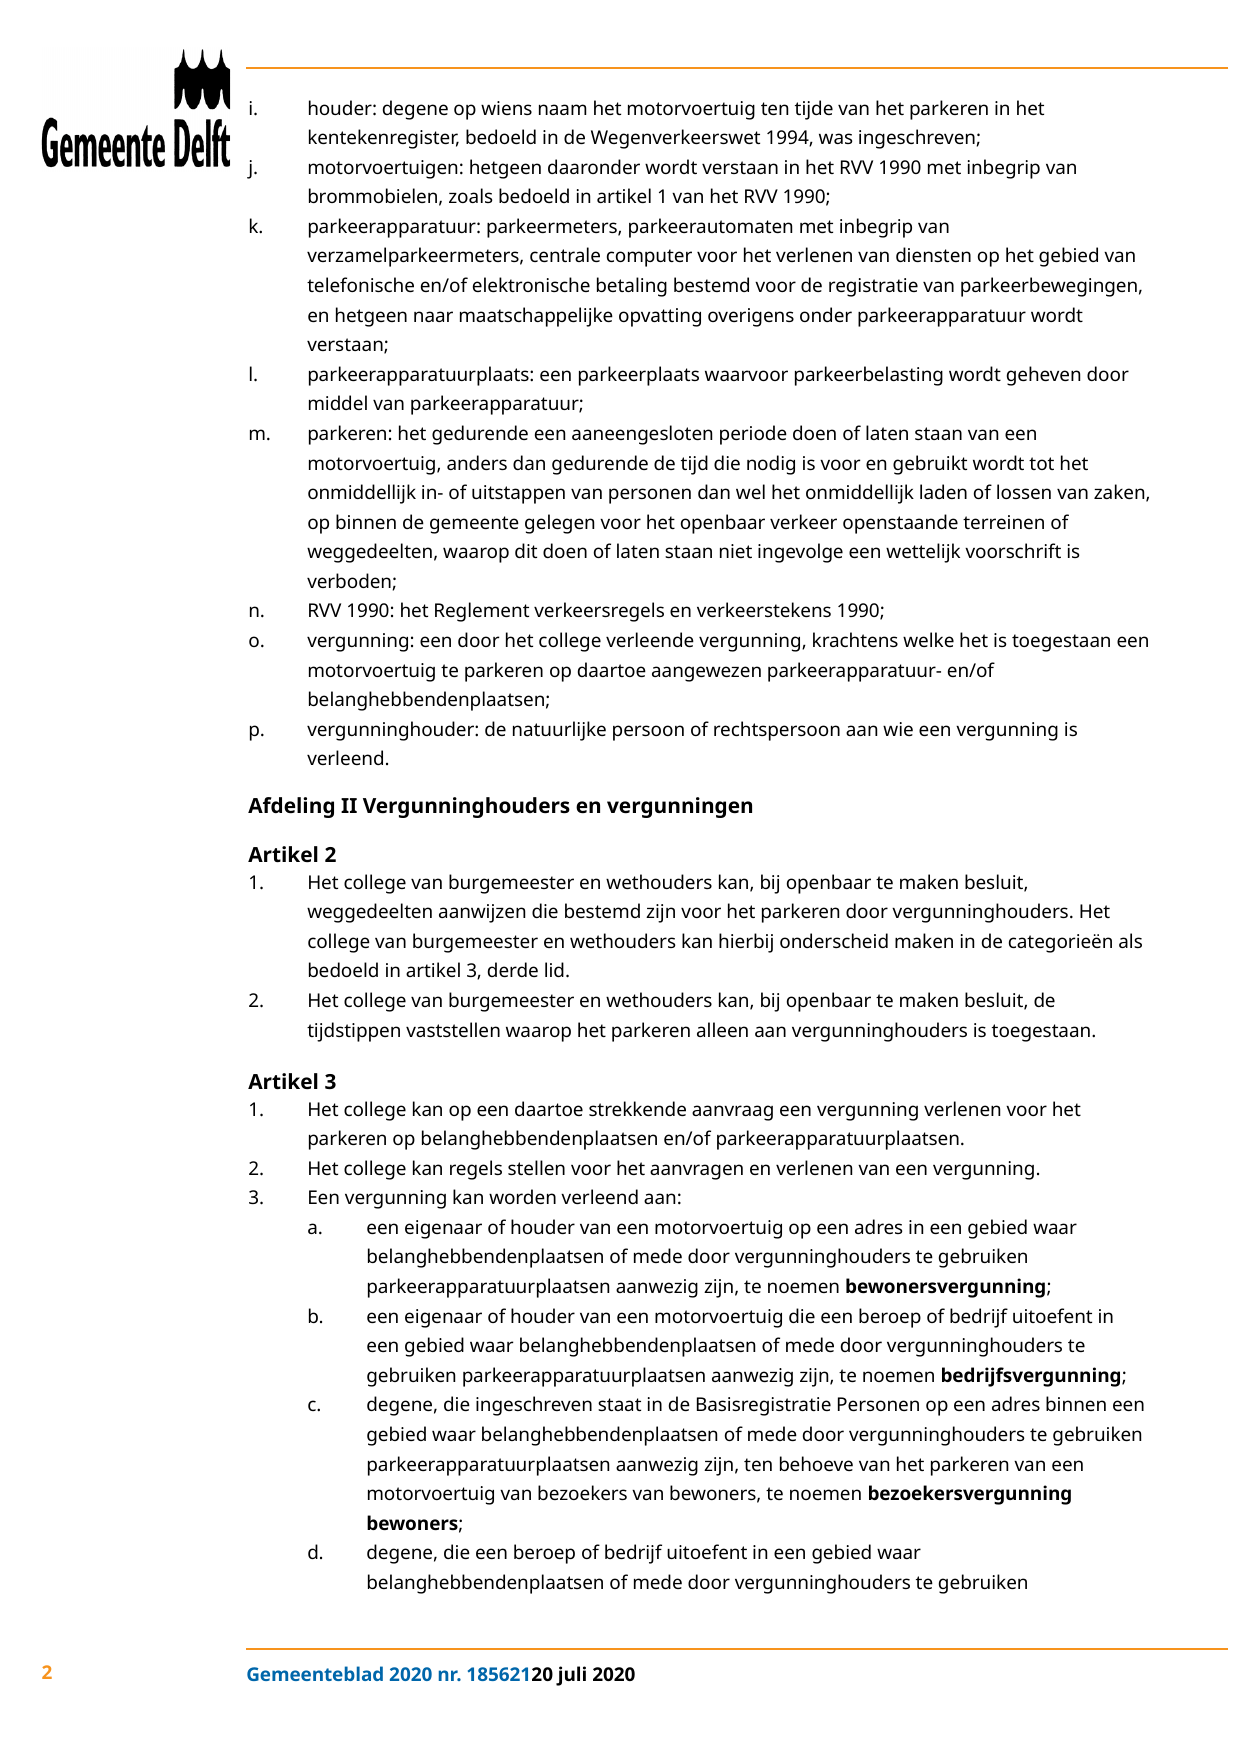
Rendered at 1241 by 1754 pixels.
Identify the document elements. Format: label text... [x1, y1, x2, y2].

list degene, die een beroep of bedrijf uitoefent in een gebied waar belanghebbendenplaatsen of mede door vergunninghouders te gebruiken [307, 1539, 1152, 1595]
text Afdeling II Vergunninghouders en vergunningen [248, 791, 1152, 820]
list Het college van burgemeester en wethouders kan, bij openbaar te maken besluit, weggedeelten aanwijzen die bestemd zijn voor het parkeren door vergunninghouders. Het college van burgemeester en wethouders kan hierbij onderscheid maken in de categorieën als bedoeld in artikel 3, derde lid. [248, 869, 1152, 983]
list degene, die ingeschreven staat in de Basisregistratie Personen op een adres binnen een gebied waar belanghebbendenplaatsen of mede door vergunninghouders te gebruiken parkeerapparatuurplaatsen aanwezig zijn, ten behoeve van het parkeren van een motorvoertuig van bezoekers van bewoners, te noemen bezoekersvergunning bewoners; [307, 1392, 1152, 1536]
list parkeerapparatuur: parkeermeters, parkeerautomaten met inbegrip van verzamelparkeermeters, centrale computer voor het verlenen van diensten op het gebied van telefonische en/of elektronische betaling bestemd voor de registratie van parkeerbewegingen, en hetgeen naar maatschappelijke opvatting overigens onder parkeerapparatuur wordt verstaan; [248, 213, 1152, 357]
list houder: degene op wiens naam het motorvoertuig ten tijde van het parkeren in het kentekenregister, bedoeld in de Wegenverkeerswet 1994, was ingeschreven; [248, 95, 1152, 150]
list een eigenaar of houder van een motorvoertuig die een beroep of bedrijf uitoefent in een gebied waar belanghebbendenplaatsen of mede door vergunninghouders te gebruiken parkeerapparatuurplaatsen aanwezig zijn, te noemen bedrijfsvergunning; [307, 1303, 1152, 1388]
picture [41, 47, 231, 172]
text Artikel 3 [248, 1067, 1152, 1096]
list Het college kan regels stellen voor het aanvragen en verlenen van een vergunning. [248, 1155, 1152, 1181]
list parkeren: het gedurende een aaneengesloten periode doen of laten staan van een motorvoertuig, anders dan gedurende de tijd die nodig is voor en gebruikt wordt tot het onmiddellijk in- of uitstappen van personen dan wel het onmiddellijk laden of lossen van zaken, op binnen de gemeente gelegen voor het openbaar verkeer openstaande terreinen of weggedeelten, waarop dit doen of laten staan niet ingevolge een wettelijk voorschrift is verboden; [248, 420, 1152, 594]
list motorvoertuigen: hetgeen daaronder wordt verstaan in het RVV 1990 met inbegrip van brommobielen, zoals bedoeld in artikel 1 van het RVV 1990; [248, 154, 1152, 209]
list parkeerapparatuurplaats: een parkeerplaats waarvoor parkeerbelasting wordt geheven door middel van parkeerapparatuur; [248, 361, 1152, 416]
list Een vergunning kan worden verleend aan: [248, 1184, 1152, 1210]
list Het college van burgemeester en wethouders kan, bij openbaar te maken besluit, de tijdstippen vaststellen waarop het parkeren alleen aan vergunninghouders is toegestaan. [248, 987, 1152, 1043]
list vergunninghouder: de natuurlijke persoon of rechtspersoon aan wie een vergunning is verleend. [248, 716, 1152, 771]
list vergunning: een door het college verleende vergunning, krachtens welke het is toegestaan een motorvoertuig te parkeren op daartoe aangewezen parkeerapparatuur- en/of belanghebbendenplaatsen; [248, 627, 1152, 712]
list een eigenaar of houder van een motorvoertuig op een adres in een gebied waar belanghebbendenplaatsen of mede door vergunninghouders te gebruiken parkeerapparatuurplaatsen aanwezig zijn, te noemen bewonersvergunning; [307, 1214, 1152, 1299]
list RVV 1990: het Reglement verkeersregels en verkeerstekens 1990; [248, 598, 1152, 623]
list Het college kan op een daartoe strekkende aanvraag een vergunning verlenen voor het parkeren op belanghebbendenplaatsen en/of parkeerapparatuurplaatsen. [248, 1096, 1152, 1151]
text Artikel 2 [248, 841, 1152, 869]
